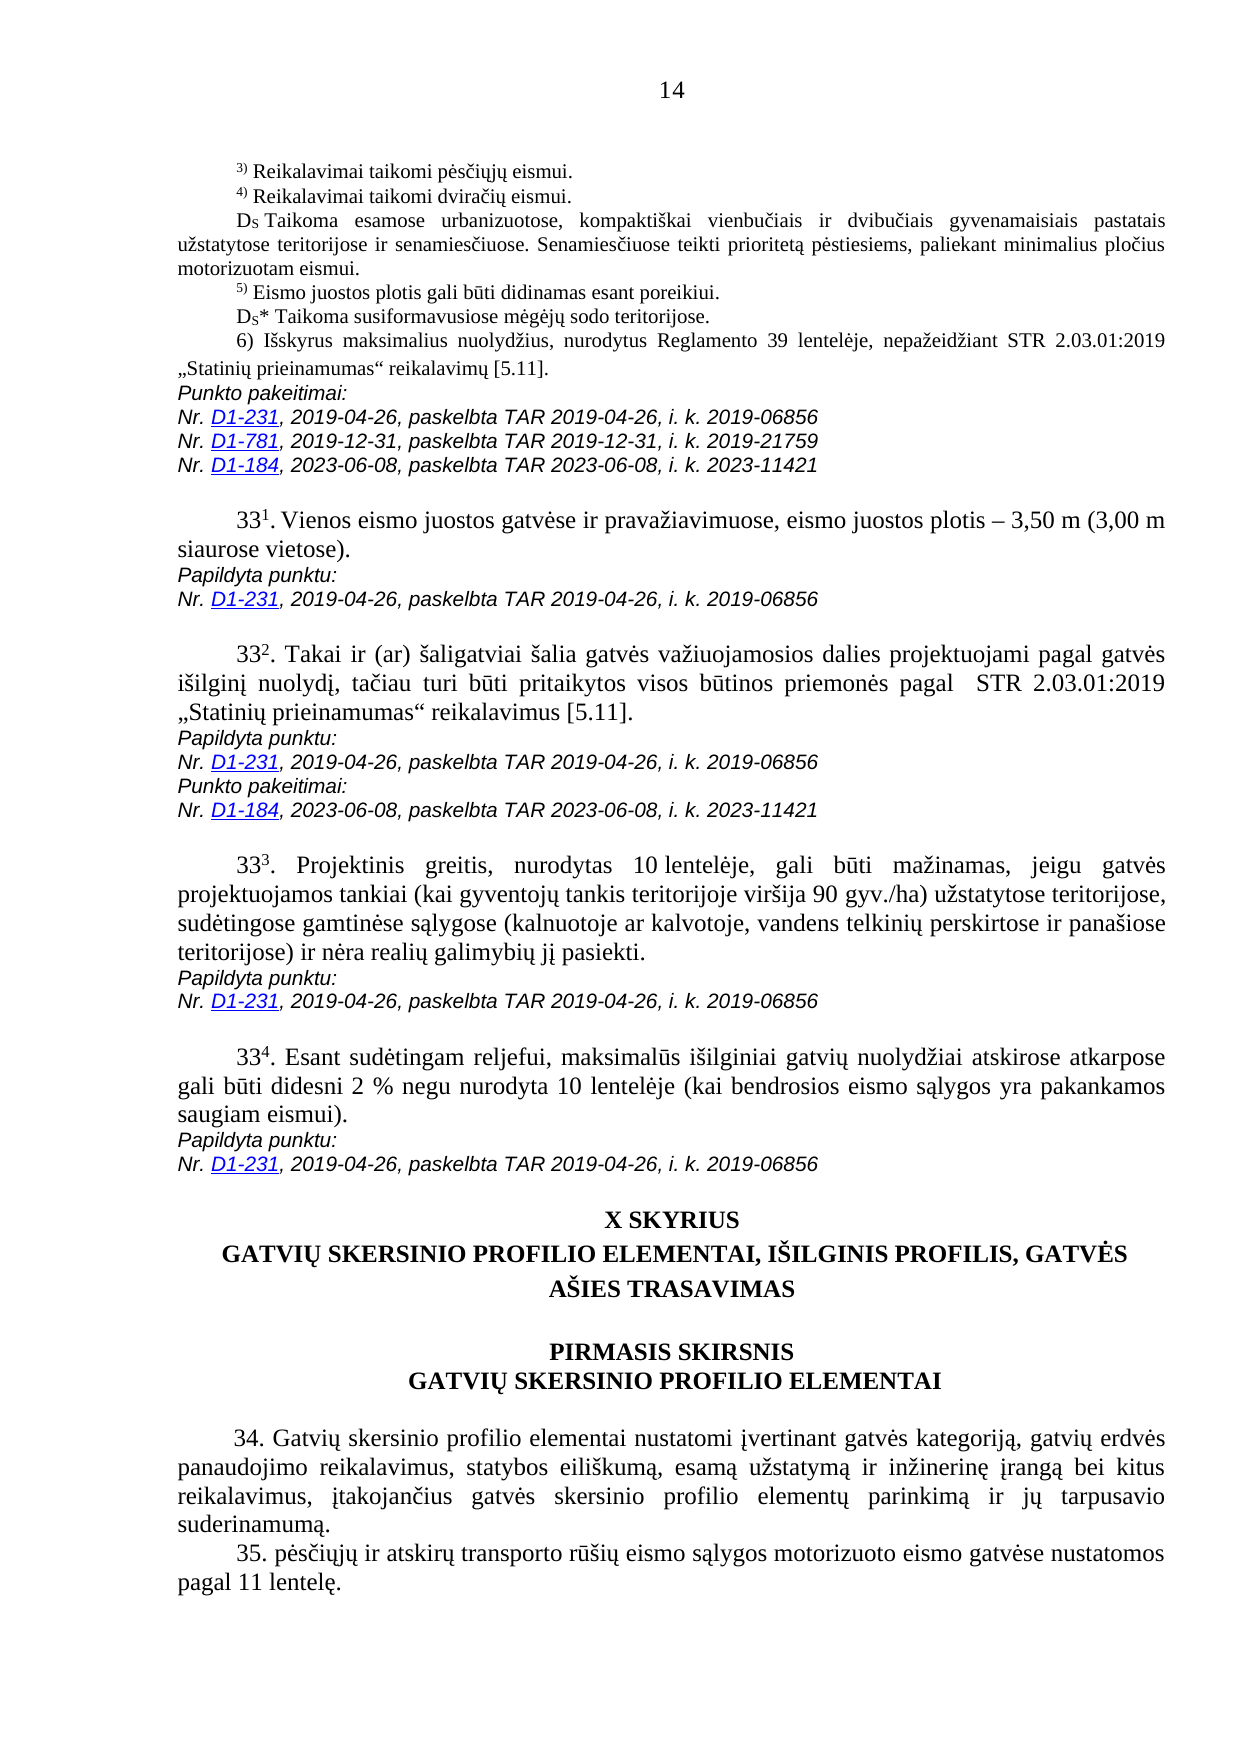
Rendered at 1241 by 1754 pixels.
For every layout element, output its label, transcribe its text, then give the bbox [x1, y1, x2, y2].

text Papildyta punktu: [177, 726, 1166, 750]
text Papildyta punktu: [177, 563, 1166, 587]
text Nr. D1-184, 2023-06-08, paskelbta TAR 2023-06-08, i. k. 2023-11421 [177, 453, 1166, 477]
text Nr. D1-231, 2019-04-26, paskelbta TAR 2019-04-26, i. k. 2019-06856 [177, 1152, 1166, 1176]
text Papildyta punktu: [177, 1128, 1166, 1152]
text Nr. D1-184, 2023-06-08, paskelbta TAR 2023-06-08, i. k. 2023-11421 [177, 798, 1166, 822]
text 3) Reikalavimai taikomi pėsčiųjų eismui. [177, 159, 1166, 183]
text 6) Išskyrus maksimalius nuolydžius, nurodytus Reglamento 39 lentelėje, nepažeidžiant STR 2.03.01:2019 „Statinių prieinamumas“ reikalavimų [5.11]. [177, 328, 1166, 381]
text Nr. D1-231, 2019-04-26, paskelbta TAR 2019-04-26, i. k. 2019-06856 [177, 405, 1166, 429]
text GATVIŲ SKERSINIO PROFILIO ELEMENTAI, IŠILGINIS PROFILIS, GATVĖS AŠIES TRASAVIMAS [177, 1239, 1166, 1303]
text 334. Esant sudėtingam reljefui, maksimalūs išilginiai gatvių nuolydžiai atskirose atkarpose gali būti didesni 2 % negu nurodyta 10 lentelėje (kai bendrosios eismo sąlygos yra pakankamos saugiam eismui). [177, 1042, 1166, 1128]
text DS Taikoma esamose urbanizuotose, kompaktiškai vienbučiais ir dvibučiais gyvenamaisiais pastatais užstatytose teritorijose ir senamiesčiuose. Senamiesčiuose teikti prioritetą pėstiesiems, paliekant minimalius pločius motorizuotam eismui. [177, 208, 1166, 280]
text Nr. D1-781, 2019-12-31, paskelbta TAR 2019-12-31, i. k. 2019-21759 [177, 429, 1166, 453]
text Punkto pakeitimai: [177, 774, 1166, 798]
text DS* Taikoma susiformavusiose mėgėjų sodo teritorijose. [177, 304, 1166, 328]
text 332. Takai ir (ar) šaligatviai šalia gatvės važiuojamosios dalies projektuojami pagal gatvės išilginį nuolydį, tačiau turi būti pritaikytos visos būtinos priemonės pagal STR 2.03.01:2019 „Statinių prieinamumas“ reikalavimus [5.11]. [177, 639, 1166, 726]
text 4) Reikalavimai taikomi dviračių eismui. [177, 183, 1166, 208]
text X SKYRIUS [177, 1205, 1166, 1234]
text 35. pėsčiųjų ir atskirų transporto rūšių eismo sąlygos motorizuoto eismo gatvėse nustatomos pagal 11 lentelę. [177, 1538, 1166, 1596]
text 331. Vienos eismo juostos gatvėse ir pravažiavimuose, eismo juostos plotis – 3,50 m (3,00 m siaurose vietose). [177, 505, 1166, 563]
text 34. Gatvių skersinio profilio elementai nustatomi įvertinant gatvės kategoriją, gatvių erdvės panaudojimo reikalavimus, statybos eiliškumą, esamą užstatymą ir inžinerinę įrangą bei kitus reikalavimus, įtakojančius gatvės skersinio profilio elementų parinkimą ir jų tarpusavio suderinamumą. [177, 1423, 1166, 1538]
text GATVIŲ SKERSINIO PROFILIO ELEMENTAI [177, 1366, 1166, 1394]
text Nr. D1-231, 2019-04-26, paskelbta TAR 2019-04-26, i. k. 2019-06856 [177, 587, 1166, 611]
text 333. Projektinis greitis, nurodytas 10 lentelėje, gali būti mažinamas, jeigu gatvės projektuojamos tankiai (kai gyventojų tankis teritorijoje viršija 90 gyv./ha) užstatytose teritorijose, sudėtingose gamtinėse sąlygose (kalnuotoje ar kalvotoje, vandens telkinių perskirtose ir panašiose teritorijose) ir nėra realių galimybių jį pasiekti. [177, 850, 1166, 965]
text Papildyta punktu: [177, 965, 1166, 989]
text Nr. D1-231, 2019-04-26, paskelbta TAR 2019-04-26, i. k. 2019-06856 [177, 989, 1166, 1013]
text 5) Eismo juostos plotis gali būti didinamas esant poreikiui. [177, 280, 1166, 304]
text Nr. D1-231, 2019-04-26, paskelbta TAR 2019-04-26, i. k. 2019-06856 [177, 750, 1166, 774]
text PIRMASIS SKIRSNIS [177, 1337, 1166, 1366]
text Punkto pakeitimai: [177, 381, 1166, 405]
